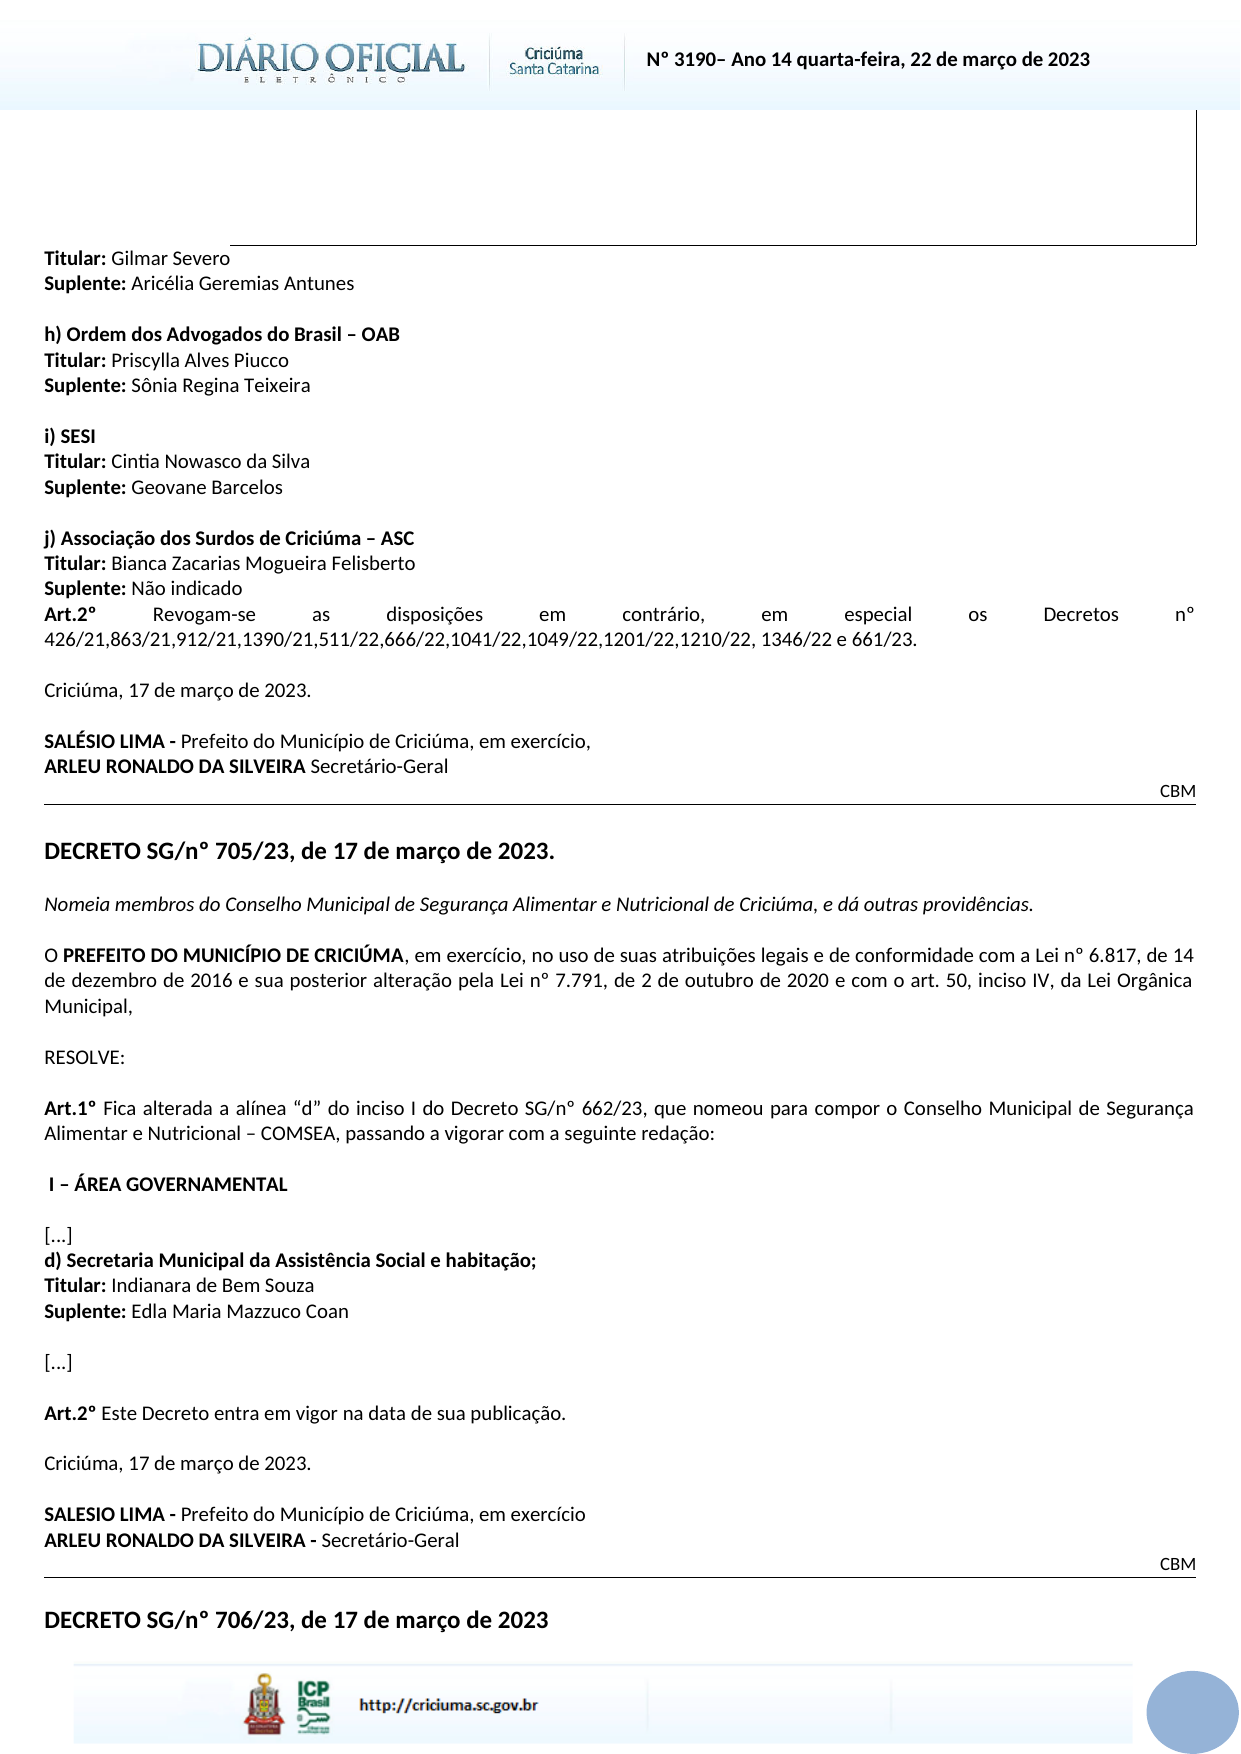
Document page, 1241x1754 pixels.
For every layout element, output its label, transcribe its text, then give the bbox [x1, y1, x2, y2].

text Suplente: Edla Maria Mazzuco Coan [44, 1298, 1196, 1323]
text Suplente: Geovane Barcelos [44, 474, 1196, 499]
text Suplente: Não indicado [44, 576, 1196, 601]
text j) Associação dos Surdos de Criciúma – ASC [44, 525, 1196, 550]
text ARLEU RONALDO DA SILVEIRA - Secretário-Geral [44, 1527, 1196, 1552]
text O PREFEITO DO MUNICÍPIO DE CRICIÚMA, em exercício, no uso de suas atribuições legais e de conformidade com a Lei nº 6.817, de 14 de dezembro de 2016 e sua posterior alteração pela Lei nº 7.791, de 2 de outubro de 2020 e com o art. 50, inciso IV, da Lei Orgânica Municipal, [44, 942, 1196, 1018]
text Art.2º Revogam-se as disposições em contrário, em especial os Decretos nº 426/21,863/21,912/21,1390/21,511/22,666/22,1041/22,1049/22,1201/22,1210/22, 1346/22 e 661/23. [44, 601, 1196, 652]
text Art.2º Este Decreto entra em vigor na data de sua publicação. [44, 1400, 1196, 1425]
text Nomeia membros do Conselho Municipal de Segurança Alimentar e Nutricional de Criciúma, e dá outras providências. [44, 891, 1196, 917]
text Criciúma, 17 de março de 2023. [44, 1451, 1196, 1476]
text Suplente: Aricélia Geremias Antunes [44, 271, 1196, 296]
text I – ÁREA GOVERNAMENTAL [44, 1171, 1196, 1196]
text RESOLVE: [44, 1044, 1196, 1069]
text h) Ordem dos Advogados do Brasil – OAB [44, 321, 1196, 347]
text [...] [44, 1222, 1196, 1247]
text [...] [44, 1349, 1196, 1374]
text DECRETO SG/nº 706/23, de 17 de março de 2023 [44, 1604, 1196, 1634]
text Criciúma, 17 de março de 2023. [44, 677, 1196, 703]
text d) Secretaria Municipal da Assistência Social e habitação; [44, 1247, 1196, 1273]
text CBM [44, 1552, 1196, 1577]
text Titular: Bianca Zacarias Mogueira Felisberto [44, 550, 1196, 576]
text ARLEU RONALDO DA SILVEIRA Secretário-Geral [44, 753, 1240, 779]
text Titular: Priscylla Alves Piucco [44, 347, 1196, 372]
text Suplente: Sônia Regina Teixeira [44, 372, 1196, 398]
text i) SESI [44, 423, 1196, 448]
text DECRETO SG/nº 705/23, de 17 de março de 2023. [44, 836, 1196, 866]
text Titular: Gilmar Severo [44, 245, 1196, 271]
text Titular: Indianara de Bem Souza [44, 1273, 1196, 1298]
text SALÉSIO LIMA - Prefeito do Município de Criciúma, em exercício, [44, 728, 1240, 753]
text Art.1º Fica alterada a alínea “d” do inciso I do Decreto SG/nº 662/23, que nomeou para compor o Conselho Municipal de Segurança Alimentar e Nutricional – COMSEA, passando a vigorar com a seguinte redação: [44, 1095, 1196, 1146]
text SALESIO LIMA - Prefeito do Município de Criciúma, em exercício [44, 1501, 1196, 1527]
text Titular: Cintia Nowasco da Silva [44, 448, 1196, 474]
text CBM [44, 779, 1196, 804]
